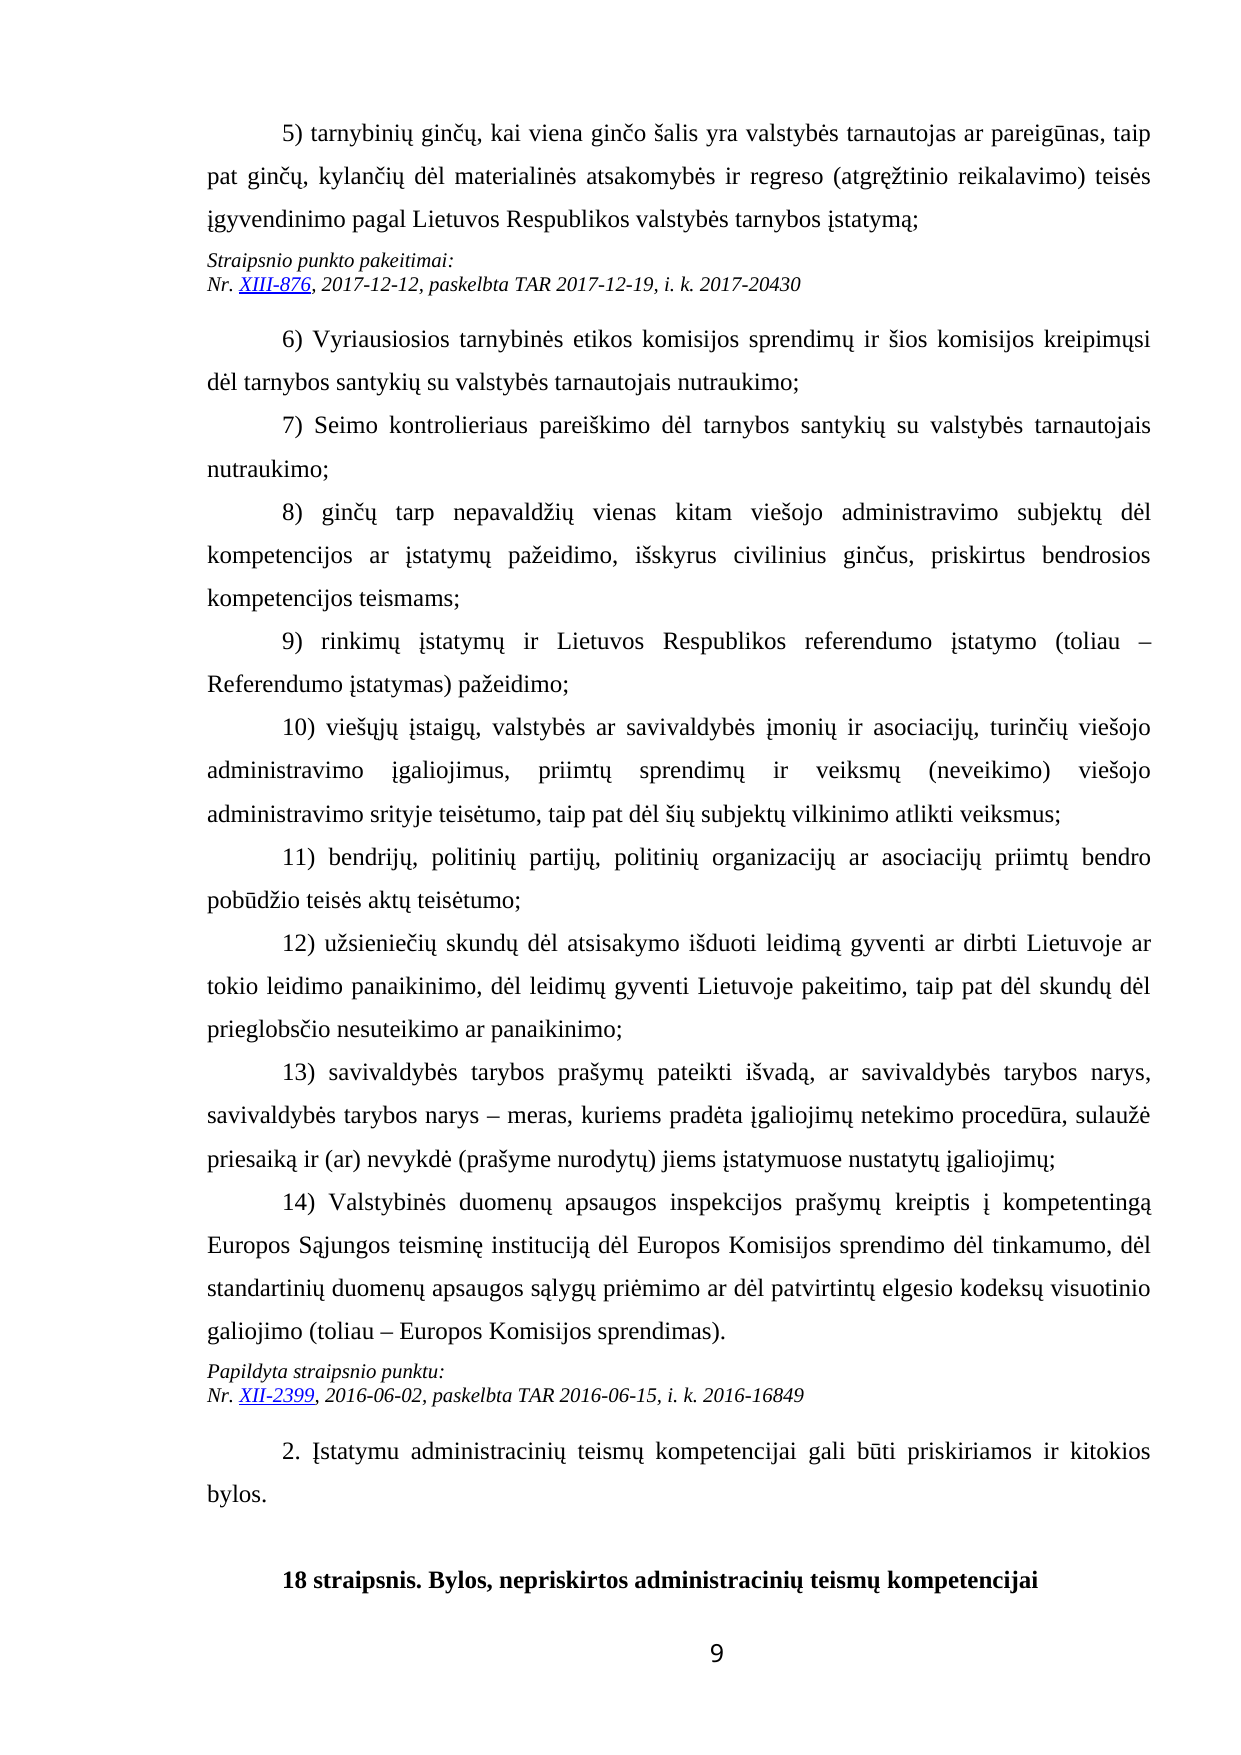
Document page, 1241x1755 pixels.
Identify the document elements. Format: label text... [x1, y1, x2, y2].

text 12) užsieniečių skundų dėl atsisakymo išduoti leidimą gyventi ar dirbti Lietuvoje ar tokio leidimo panaikinimo, dėl leidimų gyventi Lietuvoje pakeitimo, taip pat dėl skundų dėl prieglobsčio nesuteikimo ar panaikinimo; [207, 928, 1152, 1043]
text 11) bendrijų, politinių partijų, politinių organizacijų ar asociacijų priimtų bendro pobūdžio teisės aktų teisėtumo; [207, 842, 1152, 914]
text 7) Seimo kontrolieriaus pareiškimo dėl tarnybos santykių su valstybės tarnautojais nutraukimo; [207, 411, 1152, 482]
text 18 straipsnis. Bylos, nepriskirtos administracinių teismų kompetencijai [207, 1566, 1152, 1594]
text 2. Įstatymu administracinių teismų kompetencijai gali būti priskiriamos ir kitokios bylos. [207, 1436, 1152, 1508]
text 9) rinkimų įstatymų ir Lietuvos Respublikos referendumo įstatymo (toliau – Referendumo įstatymas) pažeidimo; [207, 626, 1152, 698]
text 6) Vyriausiosios tarnybinės etikos komisijos sprendimų ir šios komisijos kreipimųsi dėl tarnybos santykių su valstybės tarnautojais nutraukimo; [207, 324, 1152, 396]
text 10) viešųjų įstaigų, valstybės ar savivaldybės įmonių ir asociacijų, turinčių viešojo administravimo įgaliojimus, priimtų sprendimų ir veiksmų (neveikimo) viešojo administravimo srityje teisėtumo, taip pat dėl šių subjektų vilkinimo atlikti veiksmus; [207, 712, 1152, 827]
text Straipsnio punkto pakeitimai: [207, 247, 1152, 272]
text Nr. XIII-876, 2017-12-12, paskelbta TAR 2017-12-19, i. k. 2017-20430 [207, 272, 1152, 296]
text 14) Valstybinės duomenų apsaugos inspekcijos prašymų kreiptis į kompetentingą Europos Sąjungos teisminę instituciją dėl Europos Komisijos sprendimo dėl tinkamumo, dėl standartinių duomenų apsaugos sąlygų priėmimo ar dėl patvirtintų elgesio kodeksų visuotinio galiojimo (toliau – Europos Komisijos sprendimas). [207, 1187, 1152, 1345]
text 13) savivaldybės tarybos prašymų pateikti išvadą, ar savivaldybės tarybos narys, savivaldybės tarybos narys – meras, kuriems pradėta įgaliojimų netekimo procedūra, sulaužė priesaiką ir (ar) nevykdė (prašyme nurodytų) jiems įstatymuose nustatytų įgaliojimų; [207, 1057, 1152, 1172]
text 8) ginčų tarp nepavaldžių vienas kitam viešojo administravimo subjektų dėl kompetencijos ar įstatymų pažeidimo, išskyrus civilinius ginčus, priskirtus bendrosios kompetencijos teismams; [207, 497, 1152, 612]
text Nr. XII-2399, 2016-06-02, paskelbta TAR 2016-06-15, i. k. 2016-16849 [207, 1383, 1152, 1407]
text Papildyta straipsnio punktu: [207, 1359, 1152, 1383]
text 5) tarnybinių ginčų, kai viena ginčo šalis yra valstybės tarnautojas ar pareigūnas, taip pat ginčų, kylančių dėl materialinės atsakomybės ir regreso (atgręžtinio reikalavimo) teisės įgyvendinimo pagal Lietuvos Respublikos valstybės tarnybos įstatymą; [207, 118, 1152, 233]
